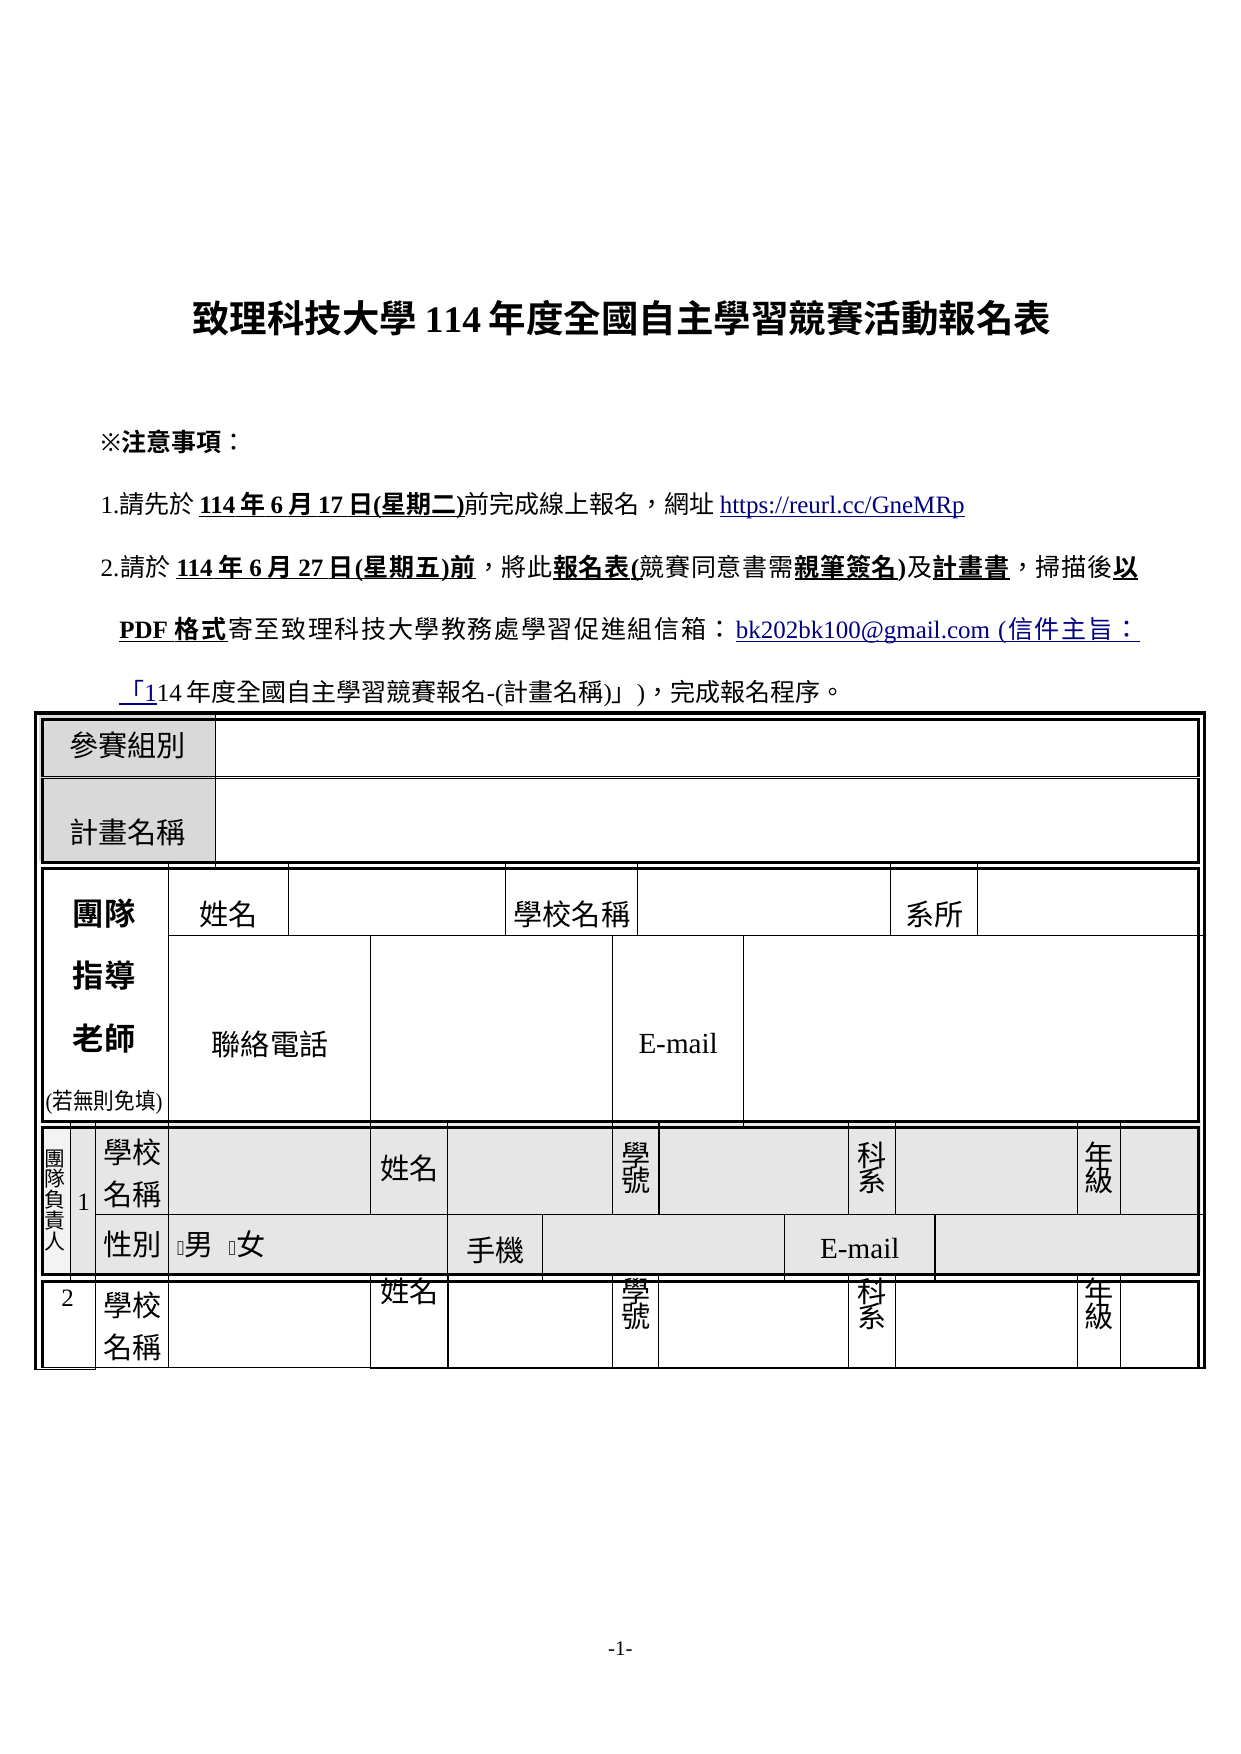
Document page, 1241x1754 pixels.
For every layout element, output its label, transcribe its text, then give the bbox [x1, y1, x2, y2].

table_cell [785, 1276, 848, 1280]
table_cell 學校名稱 [96, 1129, 168, 1214]
table_cell [371, 936, 612, 1120]
table_cell [744, 936, 1197, 1120]
table_cell 學號 [613, 1283, 658, 1367]
table_cell [638, 870, 890, 935]
table_cell 科系 [849, 1129, 895, 1214]
table_cell 計畫名稱 [44, 779, 215, 861]
table_cell [659, 1276, 784, 1280]
table_cell [96, 1276, 168, 1280]
table_cell [660, 1129, 848, 1214]
table_cell 學校名稱 [96, 1283, 168, 1367]
table_header [216, 721, 1197, 776]
table_cell 年級 [1078, 1283, 1120, 1367]
table_cell [289, 870, 505, 935]
table_cell [543, 1215, 784, 1273]
table_cell 手機 [448, 1215, 542, 1273]
table_cell [1121, 1273, 1201, 1367]
table_cell 1 [71, 1129, 95, 1273]
table_cell [1121, 1120, 1201, 1214]
table_cell 聯絡電話 [169, 936, 370, 1120]
table_cell [896, 1283, 1077, 1367]
table_cell [613, 1276, 658, 1280]
table_cell [659, 1283, 848, 1367]
table_cell [896, 1129, 1077, 1214]
table_cell 學號 [613, 1129, 658, 1214]
table_cell 科系 [849, 1283, 895, 1367]
text 致理科技大學114年度全國自主學習競賽活動報名表 [100, 274, 1142, 336]
table_cell [1121, 1129, 1197, 1214]
table_cell E-mail [613, 936, 743, 1120]
table_cell [449, 1283, 612, 1367]
table_cell [216, 779, 1197, 861]
table_header [216, 715, 1201, 776]
table_cell [169, 1276, 370, 1280]
table_cell 性別 [96, 1215, 168, 1273]
table_cell [169, 1283, 370, 1367]
table_cell [936, 1215, 1197, 1273]
text ※注意事項： [100, 399, 1140, 461]
table_cell [978, 870, 1197, 935]
table_cell [1078, 1276, 1120, 1280]
table_cell [896, 1276, 934, 1280]
table_cell 學校名稱 [506, 870, 637, 935]
table_cell 姓名 [169, 870, 288, 935]
table_cell [543, 1276, 612, 1280]
table_cell 姓名 [371, 1283, 447, 1367]
table_cell [449, 1276, 542, 1280]
table_cell 2 [44, 1283, 95, 1367]
table_cell 2 [39, 1273, 70, 1367]
text 2.請於114年6月27日(星期五)前，將此報名表(競賽同意書需親筆簽名)及計畫書，掃描後以PDF格式寄至致理科技大學教務處學習促進組信箱：bk202bk100@gmail.com (信件主旨：「114年度全國自主學習競賽報名-(計畫名稱)」)，完成報名程序。 [100, 524, 1140, 711]
table_cell [936, 1276, 1077, 1280]
table_cell 年級 [1078, 1129, 1120, 1214]
table_cell 團隊 指導 老師 (若無則免填) [39, 861, 168, 1120]
table_header 參賽組別 [39, 715, 215, 776]
table_cell [978, 861, 1201, 935]
text 1.請先於114年6月17日(星期二)前完成線上報名，網址https://reurl.cc/GneMRp [100, 461, 1140, 524]
table_cell E-mail [785, 1215, 934, 1273]
table_cell [371, 1276, 447, 1280]
table_cell 2 [71, 1276, 95, 1280]
table_cell 系所 [891, 870, 977, 935]
table_cell [448, 1129, 612, 1214]
table_cell 姓名 [371, 1129, 447, 1214]
table_cell [169, 1129, 370, 1214]
table_cell 團隊負責人 [39, 1120, 70, 1273]
table_cell 男 女 [169, 1215, 447, 1273]
table_cell [849, 1276, 895, 1280]
table_cell [1121, 1283, 1197, 1367]
